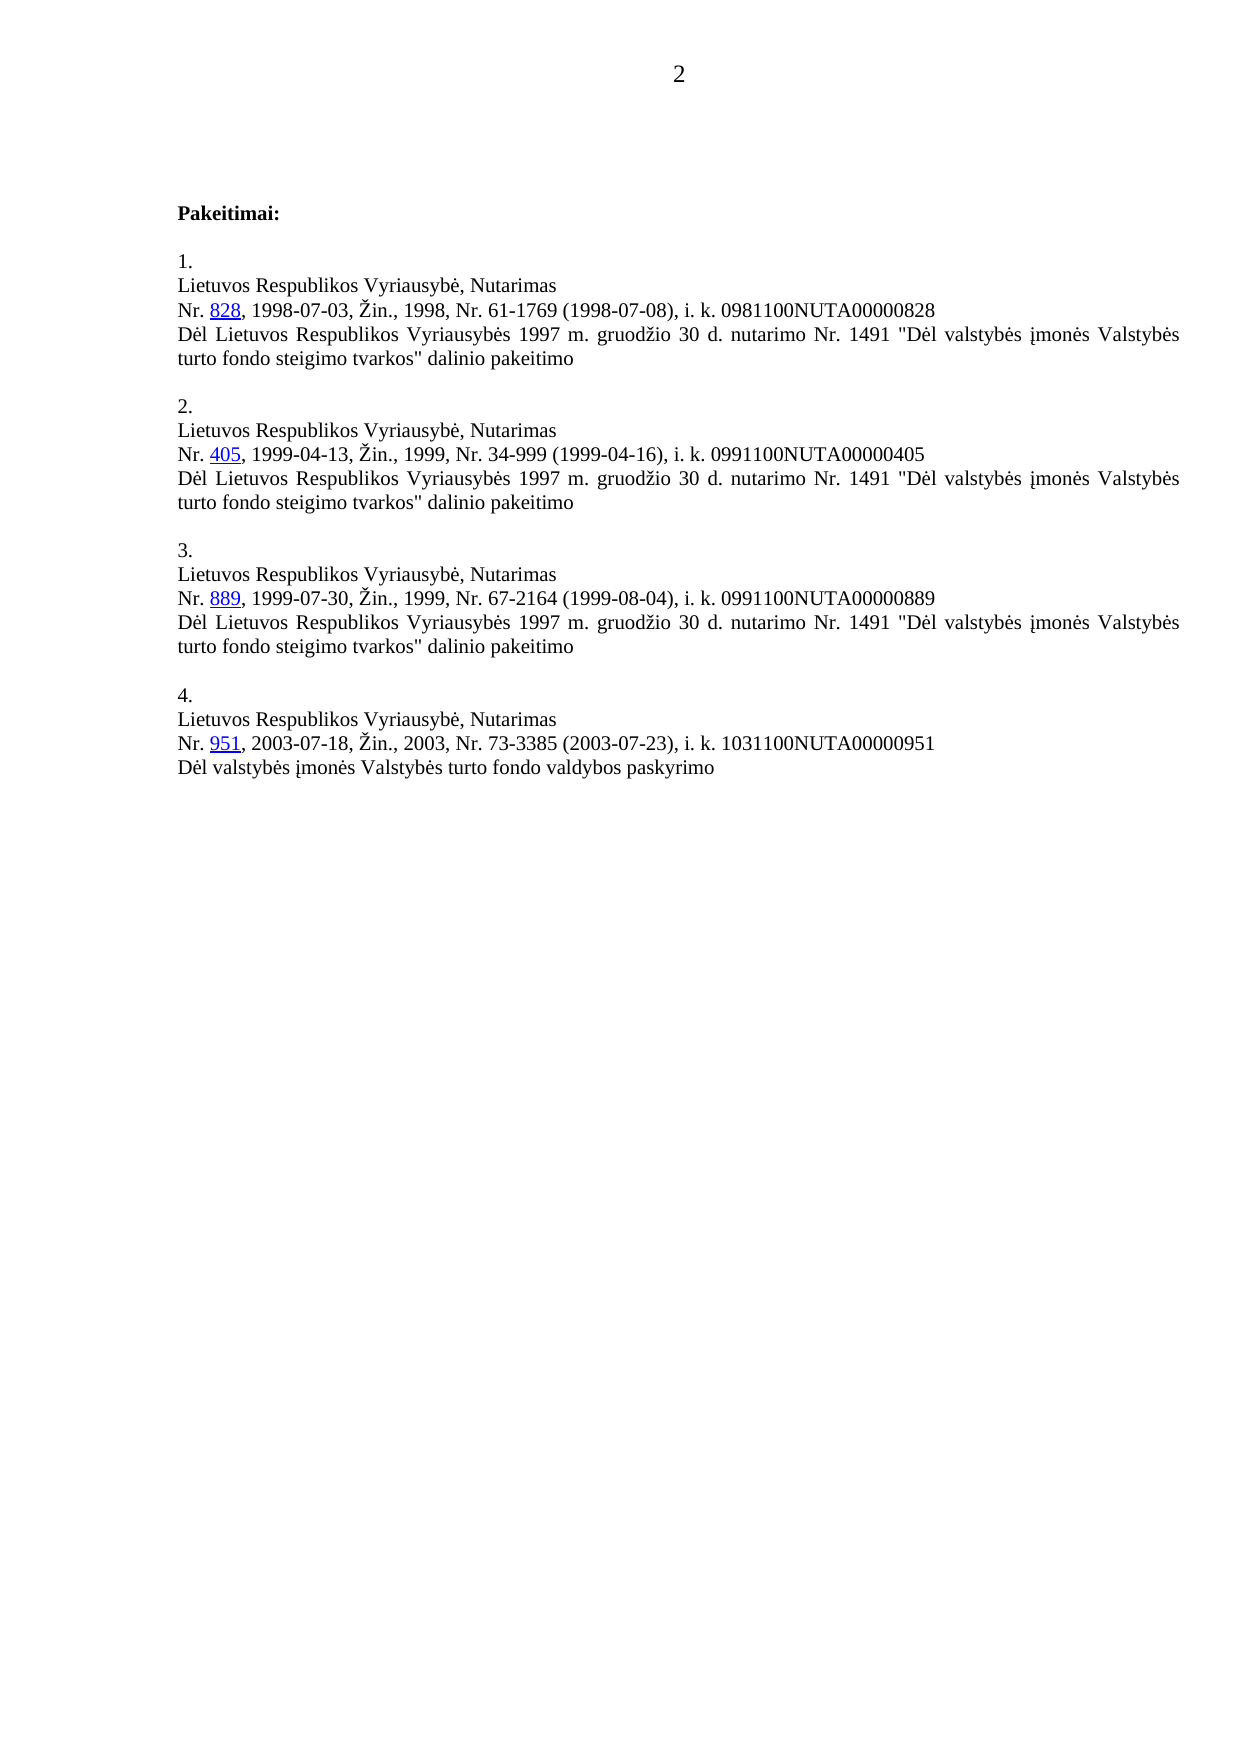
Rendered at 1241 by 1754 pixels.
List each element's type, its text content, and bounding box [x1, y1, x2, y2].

text Lietuvos Respublikos Vyriausybė, Nutarimas [177, 418, 1181, 442]
text Lietuvos Respublikos Vyriausybė, Nutarimas [177, 562, 1181, 586]
text 1. [177, 249, 1181, 273]
text Nr. 405, 1999-04-13, Žin., 1999, Nr. 34-999 (1999-04-16), i. k. 0991100NUTA00000405 [177, 442, 1181, 466]
text 4. [177, 682, 1181, 707]
text Pakeitimai: [177, 201, 1181, 225]
text Nr. 828, 1998-07-03, Žin., 1998, Nr. 61-1769 (1998-07-08), i. k. 0981100NUTA00000828 [177, 297, 1181, 322]
text Dėl Lietuvos Respublikos Vyriausybės 1997 m. gruodžio 30 d. nutarimo Nr. 1491 "Dėl valstybės įmonės Valstybės turto fondo steigimo tvarkos" dalinio pakeitimo [177, 466, 1181, 514]
text Dėl Lietuvos Respublikos Vyriausybės 1997 m. gruodžio 30 d. nutarimo Nr. 1491 "Dėl valstybės įmonės Valstybės turto fondo steigimo tvarkos" dalinio pakeitimo [177, 610, 1181, 658]
text Dėl Lietuvos Respublikos Vyriausybės 1997 m. gruodžio 30 d. nutarimo Nr. 1491 "Dėl valstybės įmonės Valstybės turto fondo steigimo tvarkos" dalinio pakeitimo [177, 322, 1181, 370]
text 3. [177, 538, 1181, 562]
text Lietuvos Respublikos Vyriausybė, Nutarimas [177, 707, 1181, 731]
text Nr. 889, 1999-07-30, Žin., 1999, Nr. 67-2164 (1999-08-04), i. k. 0991100NUTA00000889 [177, 586, 1181, 610]
text Nr. 951, 2003-07-18, Žin., 2003, Nr. 73-3385 (2003-07-23), i. k. 1031100NUTA00000951 [177, 731, 1181, 755]
text Lietuvos Respublikos Vyriausybė, Nutarimas [177, 273, 1181, 297]
text Dėl valstybės įmonės Valstybės turto fondo valdybos paskyrimo [177, 755, 1181, 779]
text 2. [177, 394, 1181, 418]
